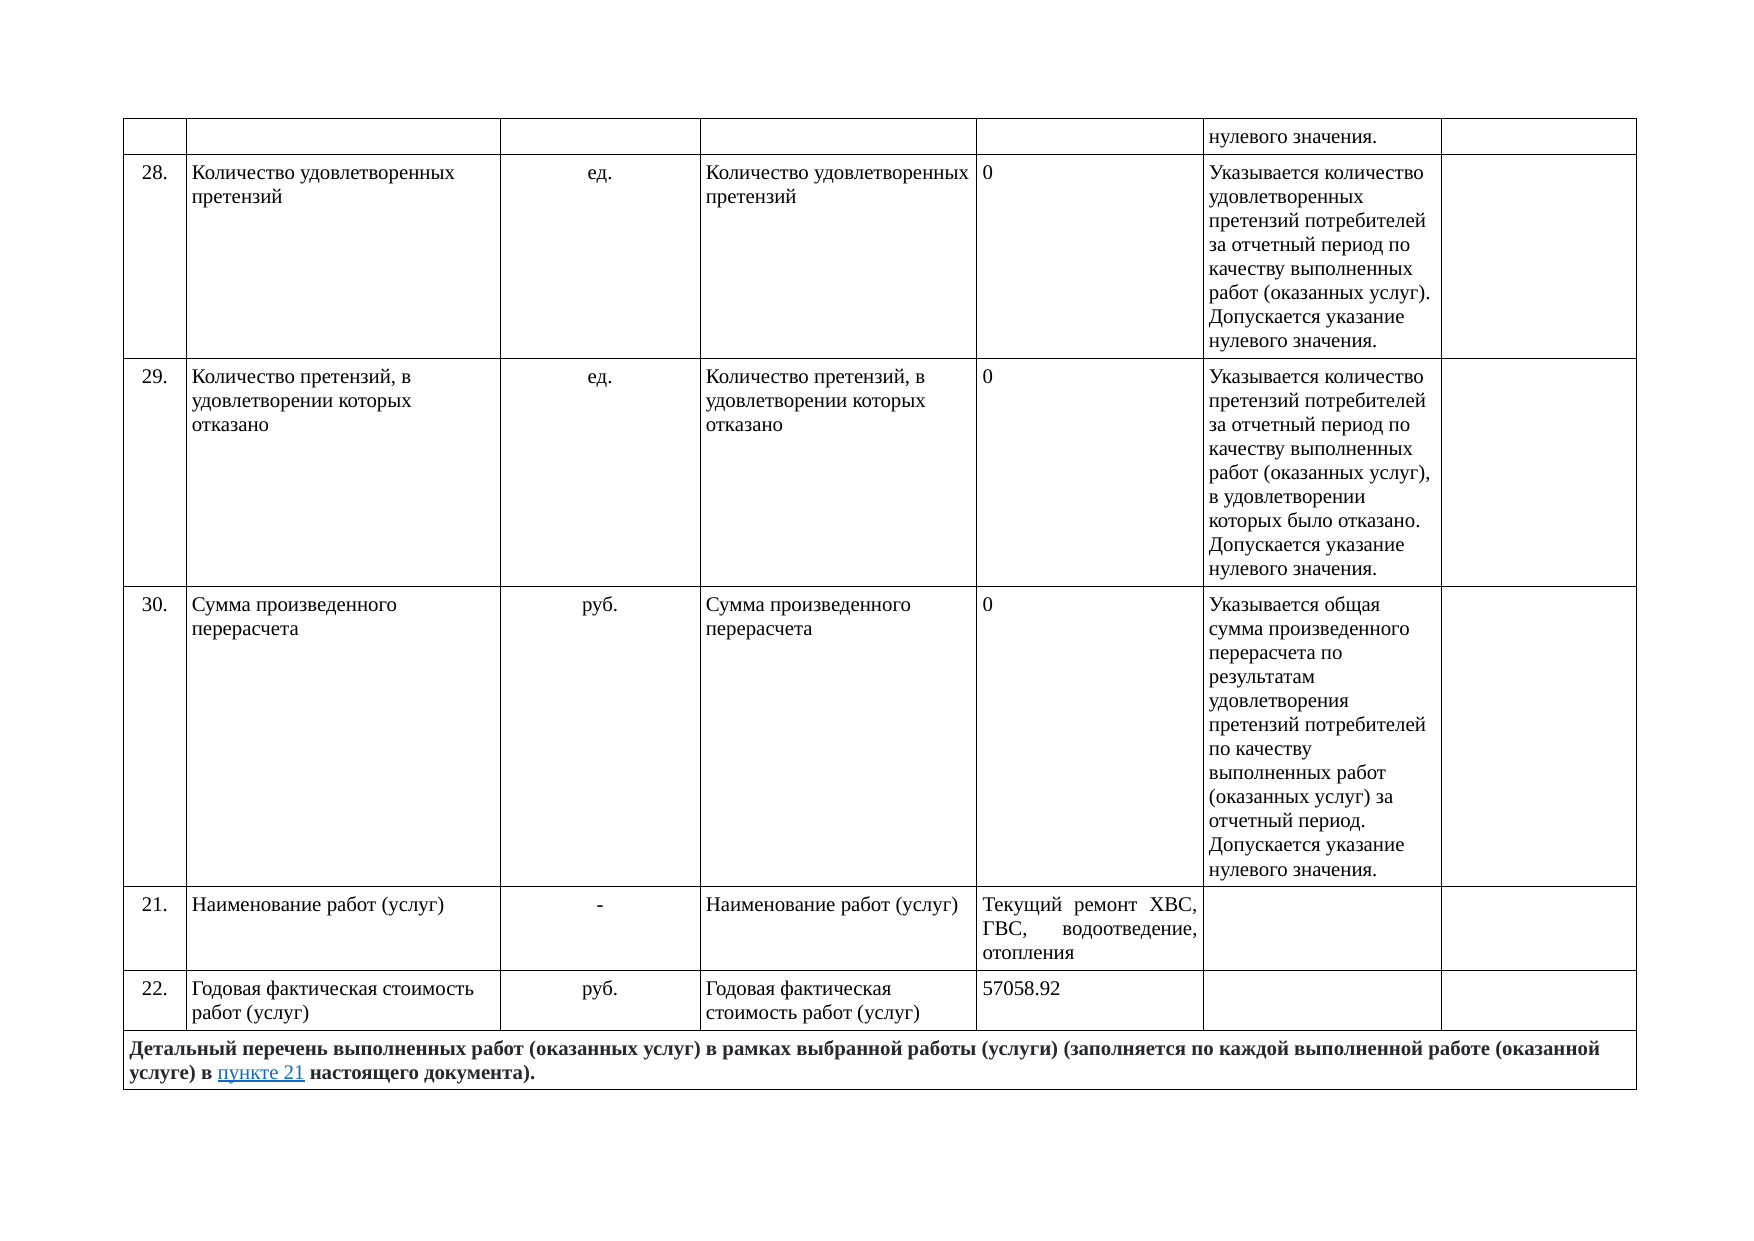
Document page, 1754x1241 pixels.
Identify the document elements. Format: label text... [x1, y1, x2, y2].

table_cell Указывается общая сумма произведенного перерасчета по результатам удовлетворения претензий потребителей по качеству выполненных работ (оказанных услуг) за отчетный период. Допускается указание нулевого значения. [1204, 587, 1441, 886]
table_cell 0 [977, 155, 1203, 358]
table_cell Наименование работ (услуг) [701, 887, 976, 970]
table_cell 21. [124, 887, 186, 970]
table_cell Детальный перечень выполненных работ (оказанных услуг) в рамках выбранной работы (услуги) (заполняется по каждой выполненной работе (оказанной услуге) в пункте 21 настоящего документа). [124, 1031, 1636, 1089]
table_cell 22. [124, 971, 186, 1030]
table_cell [1442, 155, 1636, 358]
table_cell [1442, 887, 1636, 970]
table_cell Наименование работ (услуг) [187, 887, 500, 970]
table_cell [1204, 887, 1441, 970]
table_cell [1204, 971, 1441, 1030]
table_cell Количество претензий, в удовлетворении которых отказано [701, 359, 976, 586]
table_cell Количество удовлетворенных претензий [701, 155, 976, 358]
table_cell [977, 119, 1203, 154]
table_cell [124, 119, 186, 154]
table_cell [701, 119, 976, 154]
table_cell нулевого значения. [1204, 119, 1441, 154]
table_cell 0 [977, 587, 1203, 886]
table_cell [187, 119, 500, 154]
table_cell ед. [501, 155, 700, 358]
table_cell ед. [501, 359, 700, 586]
table_cell 57058,92 [977, 971, 1203, 1030]
table_cell Указывается количество удовлетворенных претензий потребителей за отчетный период по качеству выполненных работ (оказанных услуг). Допускается указание нулевого значения. [1204, 155, 1441, 358]
table_cell Сумма произведенного перерасчета [187, 587, 500, 886]
table_cell Сумма произведенного перерасчета [701, 587, 976, 886]
table_cell 30. [124, 587, 186, 886]
table_cell руб. [501, 971, 700, 1030]
table_cell [1442, 359, 1636, 586]
table_cell [501, 119, 700, 154]
table_cell Годовая фактическая стоимость работ (услуг) [187, 971, 500, 1030]
table_cell [1442, 119, 1636, 154]
table_cell руб. [501, 587, 700, 886]
table_cell Указывается количество претензий потребителей за отчетный период по качеству выполненных работ (оказанных услуг), в удовлетворении которых было отказано. Допускается указание нулевого значения. [1204, 359, 1441, 586]
table_cell Текущий ремонт ХВС, ГВС, водоотведение, отопления [977, 887, 1203, 970]
table_cell [1442, 587, 1636, 886]
table_cell Количество удовлетворенных претензий [187, 155, 500, 358]
table_cell Количество претензий, в удовлетворении которых отказано [187, 359, 500, 586]
table_cell [1442, 971, 1636, 1030]
table_cell 0 [977, 359, 1203, 586]
table_cell 29. [124, 359, 186, 586]
table_cell 28. [124, 155, 186, 358]
table_cell Годовая фактическая стоимость работ (услуг) [701, 971, 976, 1030]
table_cell - [501, 887, 700, 970]
